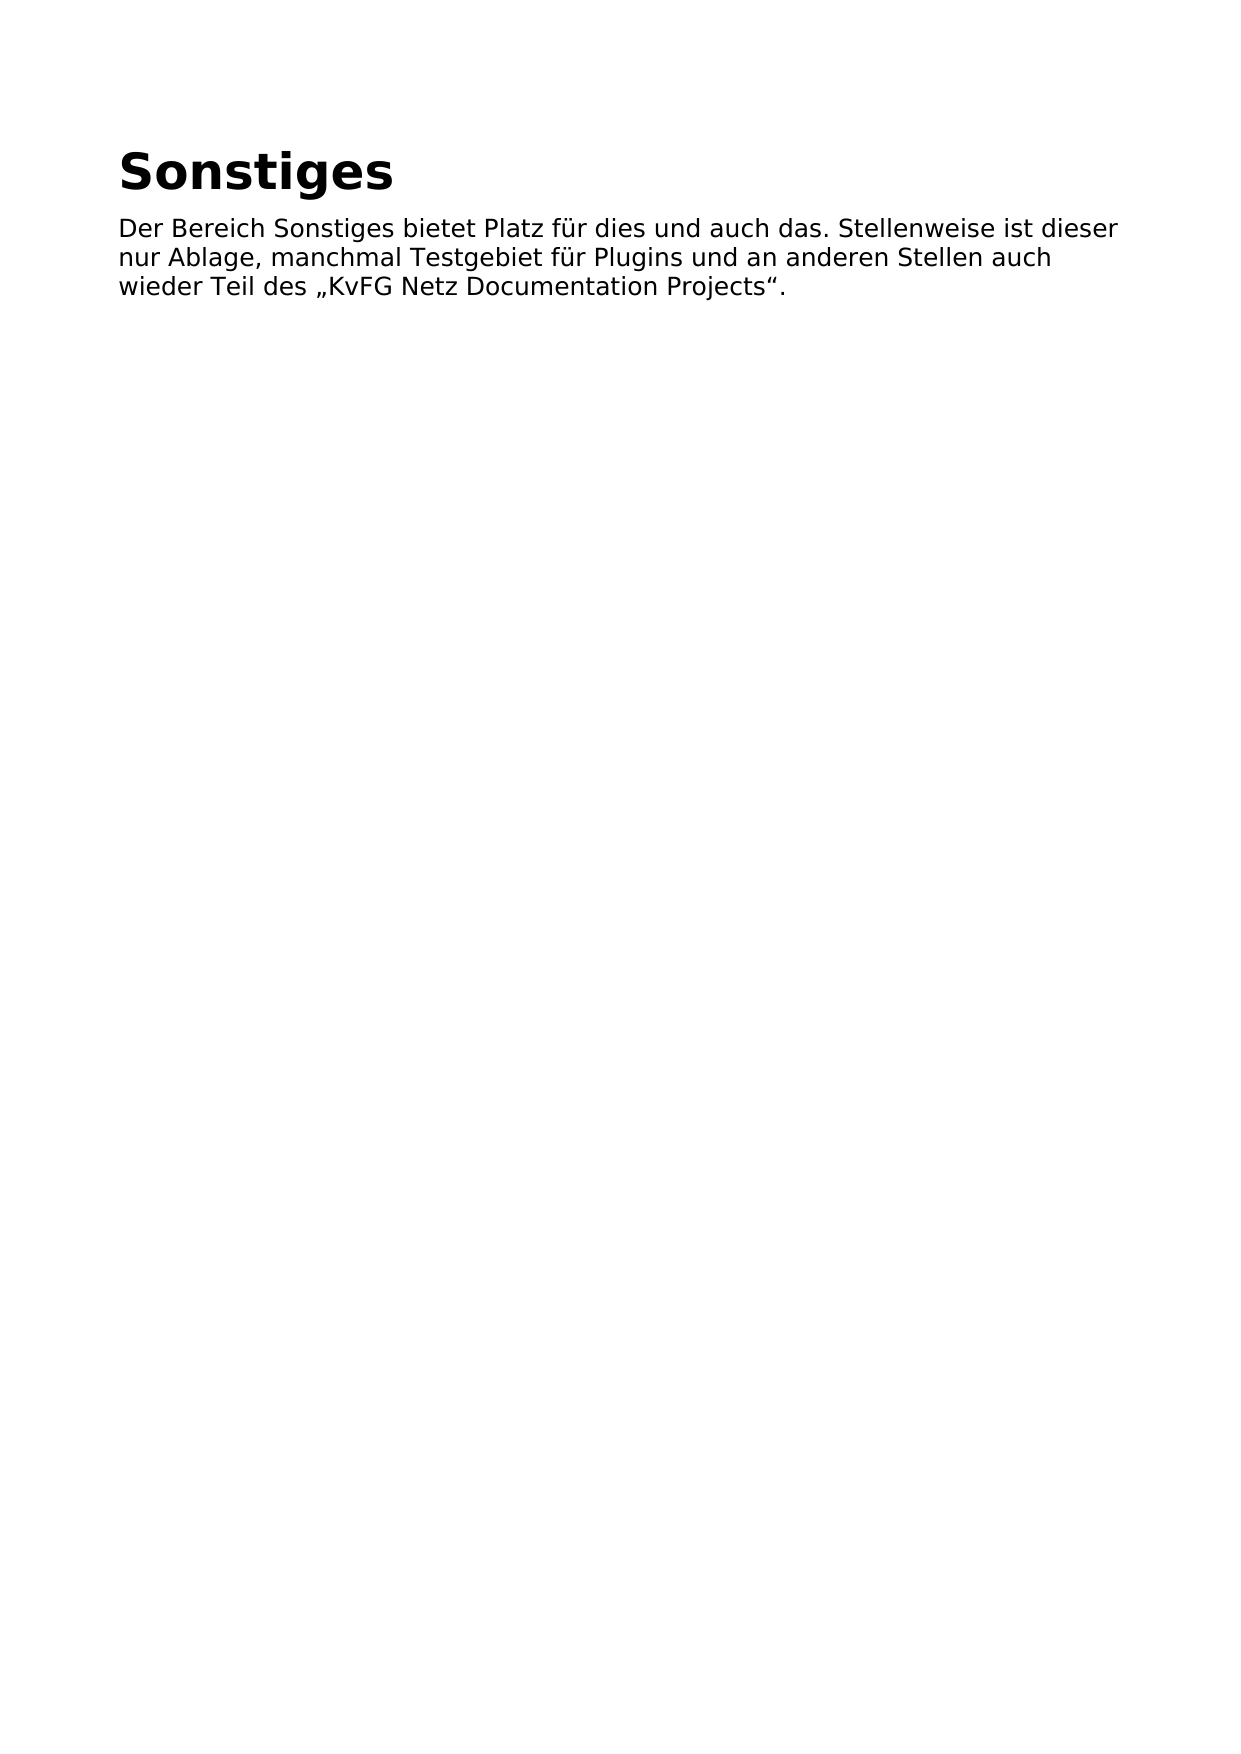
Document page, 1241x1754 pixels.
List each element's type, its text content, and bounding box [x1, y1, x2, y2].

subtitle Sonstiges [118, 143, 1122, 201]
text Der Bereich Sonstiges bietet Platz für dies und auch das. Stellenweise ist dieser nur Ablage, manchmal Testgebiet für Plugins und an anderen Stellen auch wieder Teil des „KvFG Netz Documentation Projects“. [118, 214, 1122, 301]
